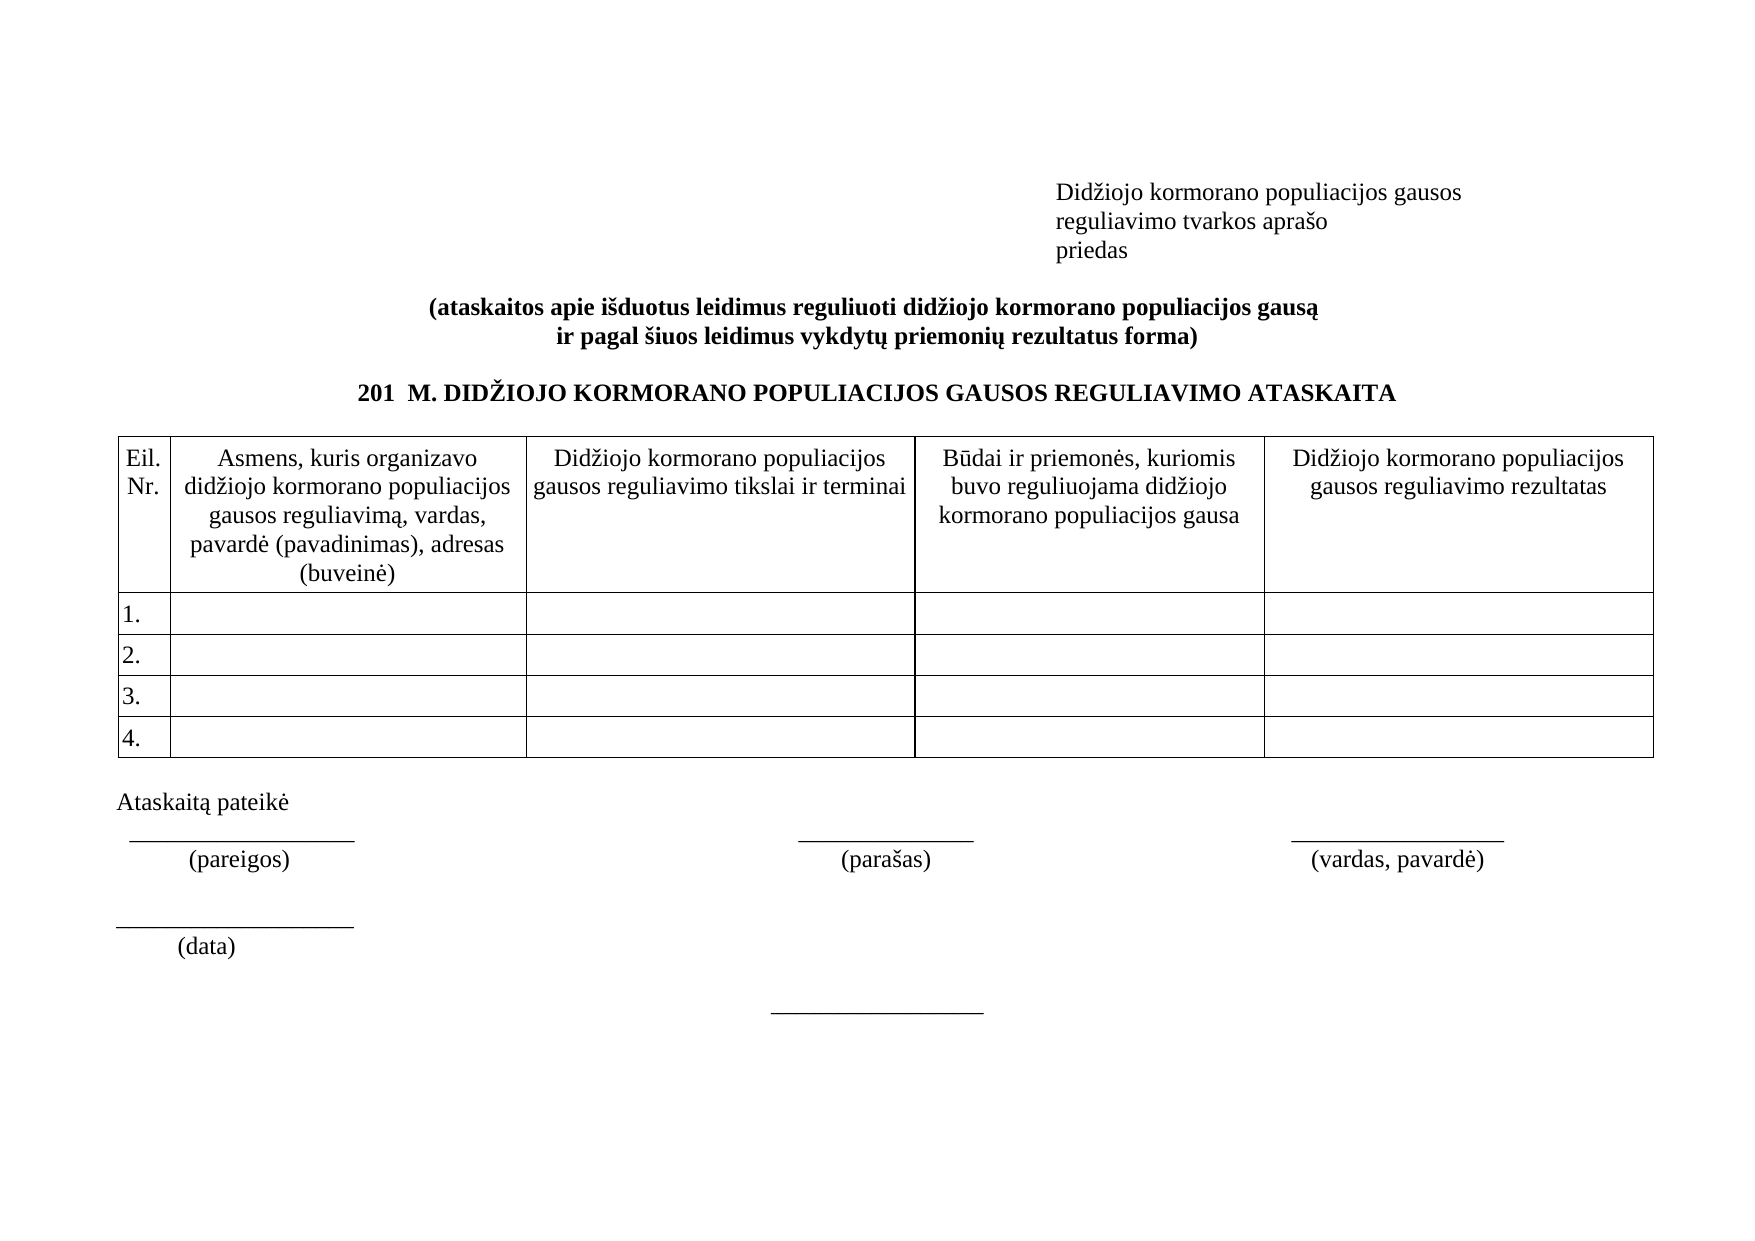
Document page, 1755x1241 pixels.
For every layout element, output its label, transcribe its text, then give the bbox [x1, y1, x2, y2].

table_header Eil.Nr. [119, 437, 170, 592]
table_cell 4. [119, 717, 170, 757]
table_header Didžiojo kormorano populiacijos gausos reguliavimo rezultatas [1265, 437, 1653, 592]
table_header Asmens, kuris organizavo didžiojo kormorano populiacijos gausos reguliavimą, vardas, pavardė (pavadinimas), adresas (buveinė) [171, 437, 526, 592]
text (ataskaitos apie išduotus leidimus reguliuoti didžiojo kormorano populiacijos gausą [118, 292, 1636, 321]
table_header Didžiojo kormorano populiacijos gausos reguliavimo tikslai ir terminai [527, 437, 914, 592]
table_cell [1265, 635, 1653, 675]
text Didžiojo kormorano populiacijos gausos [1056, 177, 1636, 206]
table_cell [171, 676, 526, 716]
text priedas [1056, 235, 1636, 263]
text (data) [118, 931, 1636, 959]
table_header Būdai ir priemonės, kuriomis buvo reguliuojama didžiojo kormorano populiacijos gausa [916, 437, 1264, 592]
table_cell [527, 676, 914, 716]
table_cell [1265, 676, 1653, 716]
table_cell [1265, 717, 1653, 757]
table_header ______________ (parašas) [630, 816, 1142, 873]
text 201 m. didžiojo kormorano POPULIACIJos GAUSOS REGULIAVIMO ATASKAITa [118, 378, 1636, 407]
table_cell 1. [119, 593, 170, 633]
table_header _________________ (vardas, pavardė) [1142, 816, 1653, 873]
table_cell [916, 635, 1264, 675]
table_cell [527, 635, 914, 675]
table_cell [1265, 593, 1653, 633]
table_cell 2. [119, 635, 170, 675]
table_cell 3. [119, 676, 170, 716]
table_cell [527, 593, 914, 633]
table_cell [171, 593, 526, 633]
table_cell [171, 717, 526, 757]
text ir pagal šiuos leidimus vykdytų priemonių rezultatus forma) [118, 321, 1636, 350]
table_cell [916, 593, 1264, 633]
table_cell [527, 717, 914, 757]
text _________________ [118, 988, 1636, 1017]
text ___________________ [116, 902, 1636, 931]
table_cell [916, 676, 1264, 716]
text reguliavimo tvarkos aprašo [1056, 206, 1636, 235]
text Ataskaitą pateikė [116, 787, 1636, 816]
table_cell [916, 717, 1264, 757]
table_header __________________ (pareigos) [118, 816, 630, 873]
table_cell [171, 635, 526, 675]
